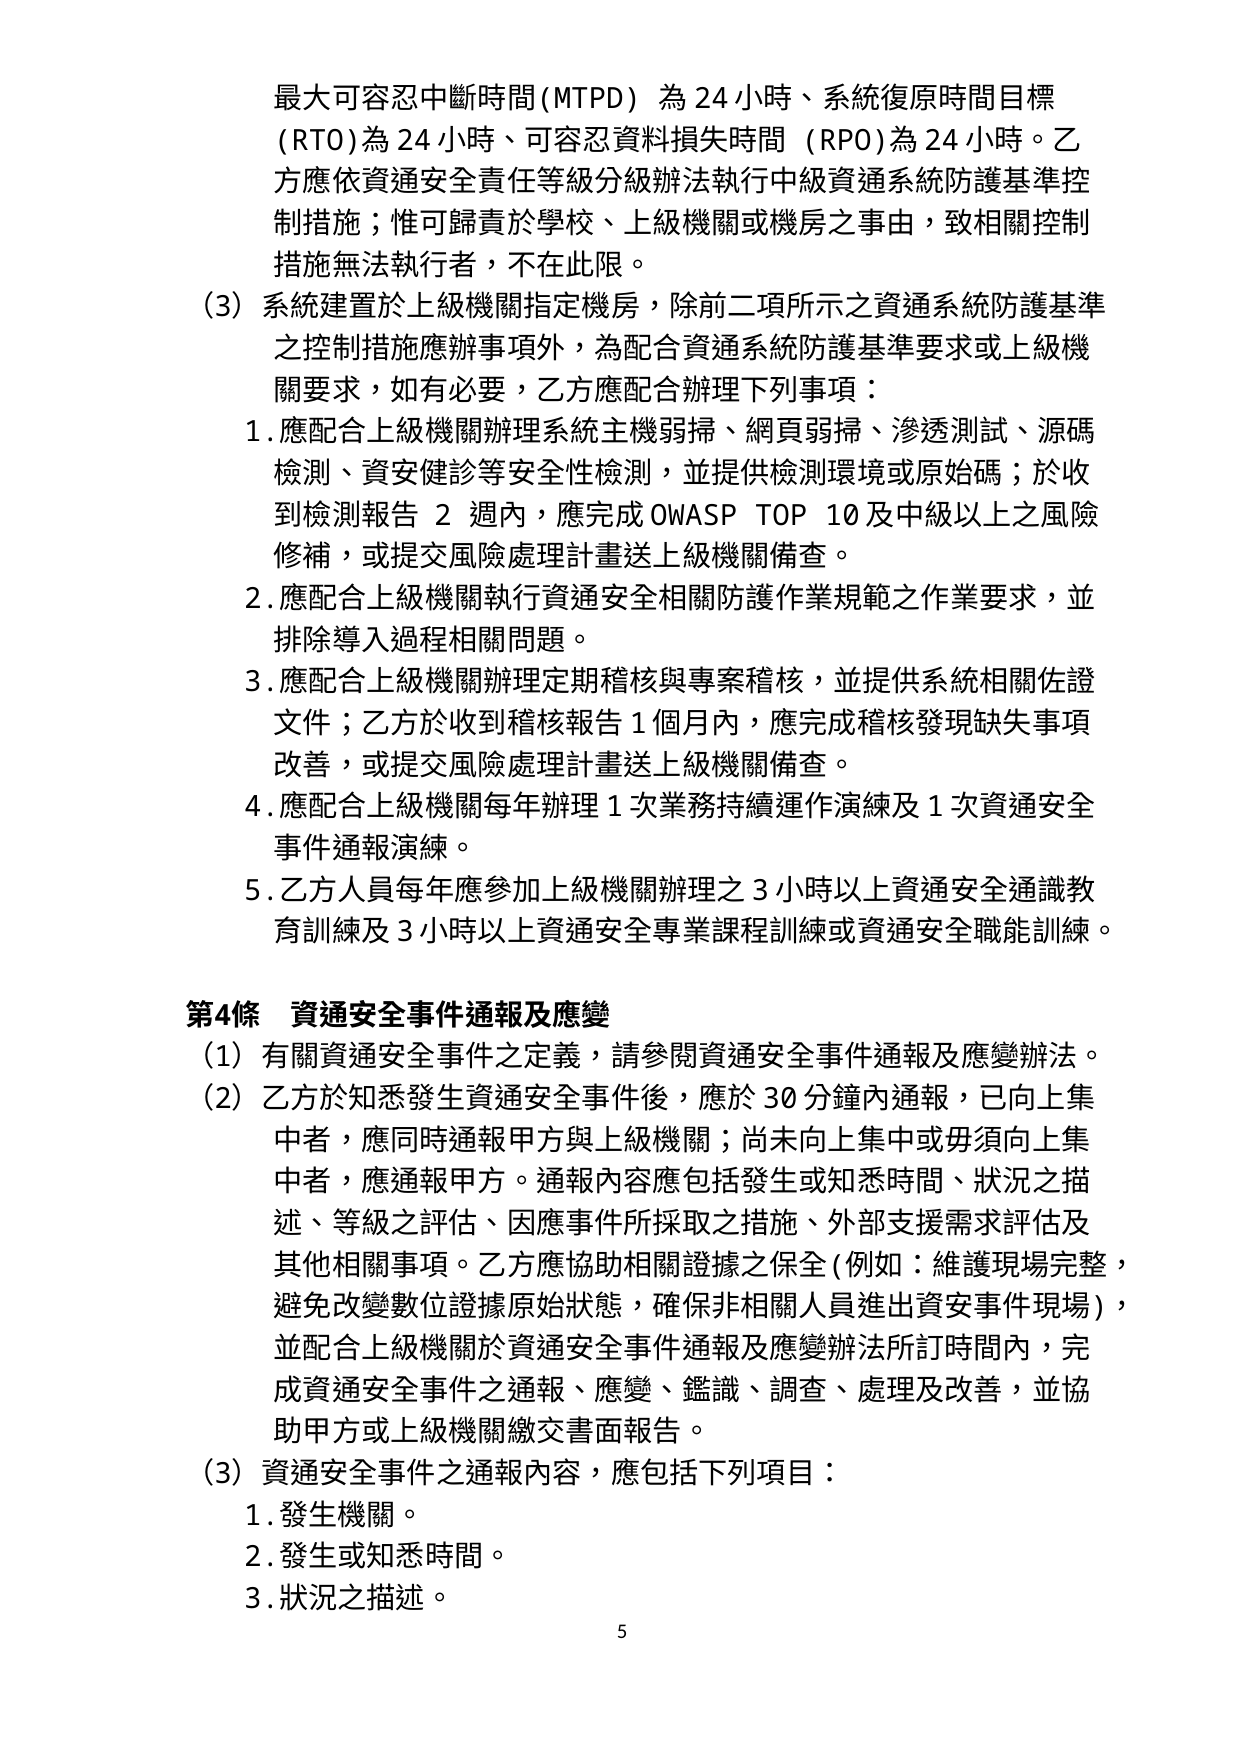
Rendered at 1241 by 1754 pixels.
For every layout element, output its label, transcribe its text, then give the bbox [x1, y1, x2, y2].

list 應配合上級機關執行資通安全相關防護作業規範之作業要求，並排除導入過程相關問題。 [244, 575, 1109, 658]
list 應配合上級機關辦理系統主機弱掃、網頁弱掃、滲透測試、源碼檢測、資安健診等安全性檢測，並提供檢測環境或原始碼；於收到檢測報告 2 週內，應完成OWASP TOP 10及中級以上之風險修補，或提交風險處理計畫送上級機關備查。 [244, 408, 1109, 575]
list 應配合上級機關每年辦理1次業務持續運作演練及1次資通安全事件通報演練。 [244, 783, 1109, 867]
list 有關資通安全事件之定義，請參閱資通安全事件通報及應變辦法。 [185, 1033, 1109, 1075]
list 系統建置於上級機關指定機房，除前二項所示之資通系統防護基準之控制措施應辦事項外，為配合資通系統防護基準要求或上級機關要求，如有必要，乙方應配合辦理下列事項： [185, 283, 1109, 408]
list 應配合上級機關辦理定期稽核與專案稽核，並提供系統相關佐證文件；乙方於收到稽核報告1個月內，應完成稽核發現缺失事項改善，或提交風險處理計畫送上級機關備查。 [244, 658, 1109, 783]
list 資通安全事件之通報內容，應包括下列項目： [185, 1450, 1109, 1492]
list 發生機關。 [244, 1492, 1109, 1533]
list 發生或知悉時間。 [244, 1533, 1109, 1575]
list 乙方於知悉發生資通安全事件後，應於30分鐘內通報，已向上集中者，應同時通報甲方與上級機關；尚未向上集中或毋須向上集中者，應通報甲方。通報內容應包括發生或知悉時間、狀況之描述、等級之評估、因應事件所採取之措施、外部支援需求評估及其他相關事項。乙方應協助相關證據之保全(例如：維護現場完整，避免改變數位證據原始狀態，確保非相關人員進出資安事件現場)，並配合上級機關於資通安全事件通報及應變辦法所訂時間內，完成資通安全事件之通報、應變、鑑識、調查、處理及改善，並協助甲方或上級機關繳交書面報告。 [185, 1075, 1109, 1450]
list 乙方人員每年應參加上級機關辦理之3小時以上資通安全通識教育訓練及3小時以上資通安全專業課程訓練或資通安全職能訓練。 [244, 867, 1109, 950]
list 狀況之描述。 [244, 1575, 1109, 1617]
list 最大可容忍中斷時間(MTPD) 為24小時、系統復原時間目標(RTO)為24小時、可容忍資料損失時間 (RPO)為24小時。乙方應依資通安全責任等級分級辦法執行中級資通系統防護基準控制措施；惟可歸責於學校、上級機關或機房之事由，致相關控制措施無法執行者，不在此限。 [185, 75, 1109, 283]
list 資通安全事件通報及應變 [185, 992, 1109, 1033]
